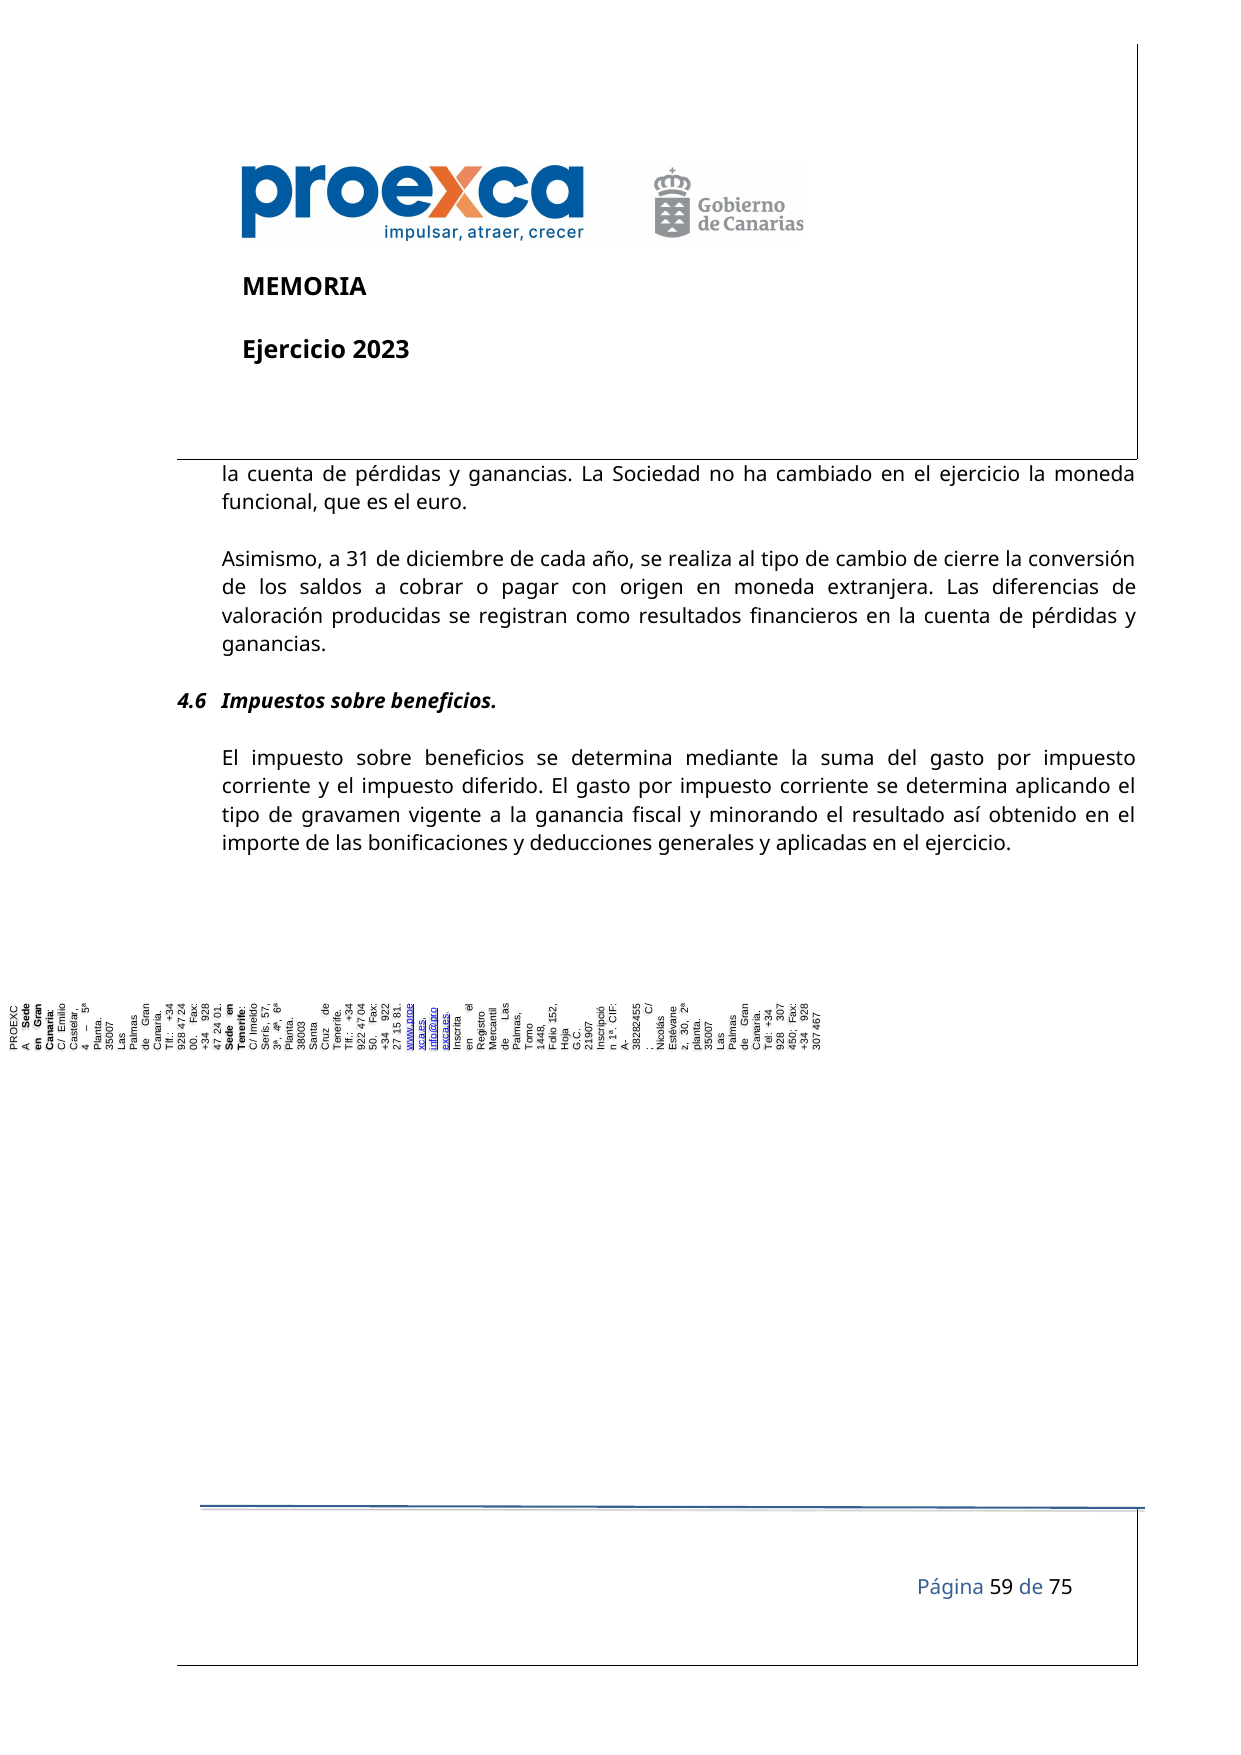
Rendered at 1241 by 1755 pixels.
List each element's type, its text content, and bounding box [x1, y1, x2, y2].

text Asimismo, a 31 de diciembre de cada año, se realiza al tipo de cambio de cierre la conversión de los saldos a cobrar o pagar con origen en moneda extranjera. Las diferencias de valoración producidas se registran como resultados financieros en la cuenta de pérdidas y ganancias. [222, 544, 1137, 658]
text El impuesto sobre beneficios se determina mediante la suma del gasto por impuesto corriente y el impuesto diferido. El gasto por impuesto corriente se determina aplicando el tipo de gravamen vigente a la ganancia fiscal y minorando el resultado así obtenido en el importe de las bonificaciones y deducciones generales y aplicadas en el ejercicio. [222, 743, 1137, 857]
text la cuenta de pérdidas y ganancias. La Sociedad no ha cambiado en el ejercicio la moneda funcional, que es el euro. [222, 459, 1137, 516]
list Impuestos sobre beneficios. [177, 686, 1137, 714]
